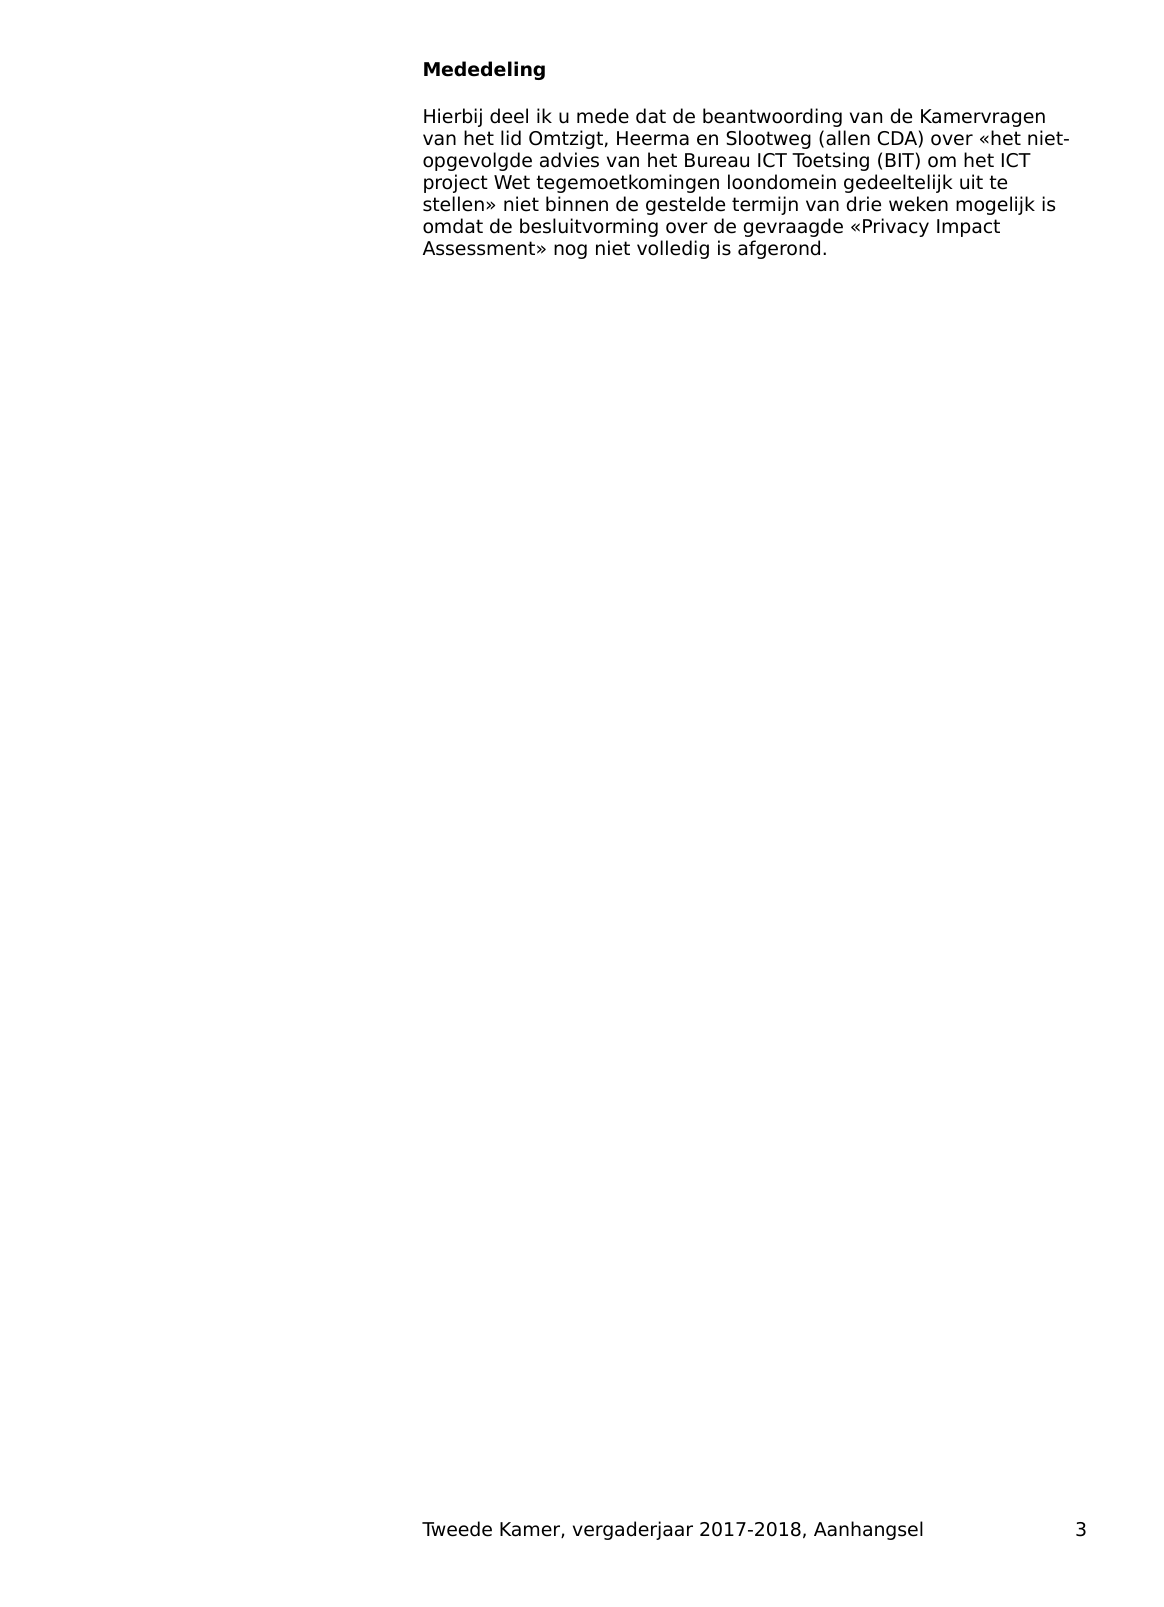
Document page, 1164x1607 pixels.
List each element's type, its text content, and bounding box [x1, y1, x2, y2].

text Hierbij deel ik u mede dat de beantwoording van de Kamervragen van het lid Omtzigt, Heerma en Slootweg (allen CDA) over «het niet-opgevolgde advies van het Bureau ICT Toetsing (BIT) om het ICT project Wet tegemoetkomingen loondomein gedeeltelijk uit te stellen» niet binnen de gestelde termijn van drie weken mogelijk is omdat de besluitvorming over de gevraagde «Privacy Impact Assessment» nog niet volledig is afgerond. [422, 106, 1087, 260]
subtitle Mededeling [422, 59, 1087, 81]
